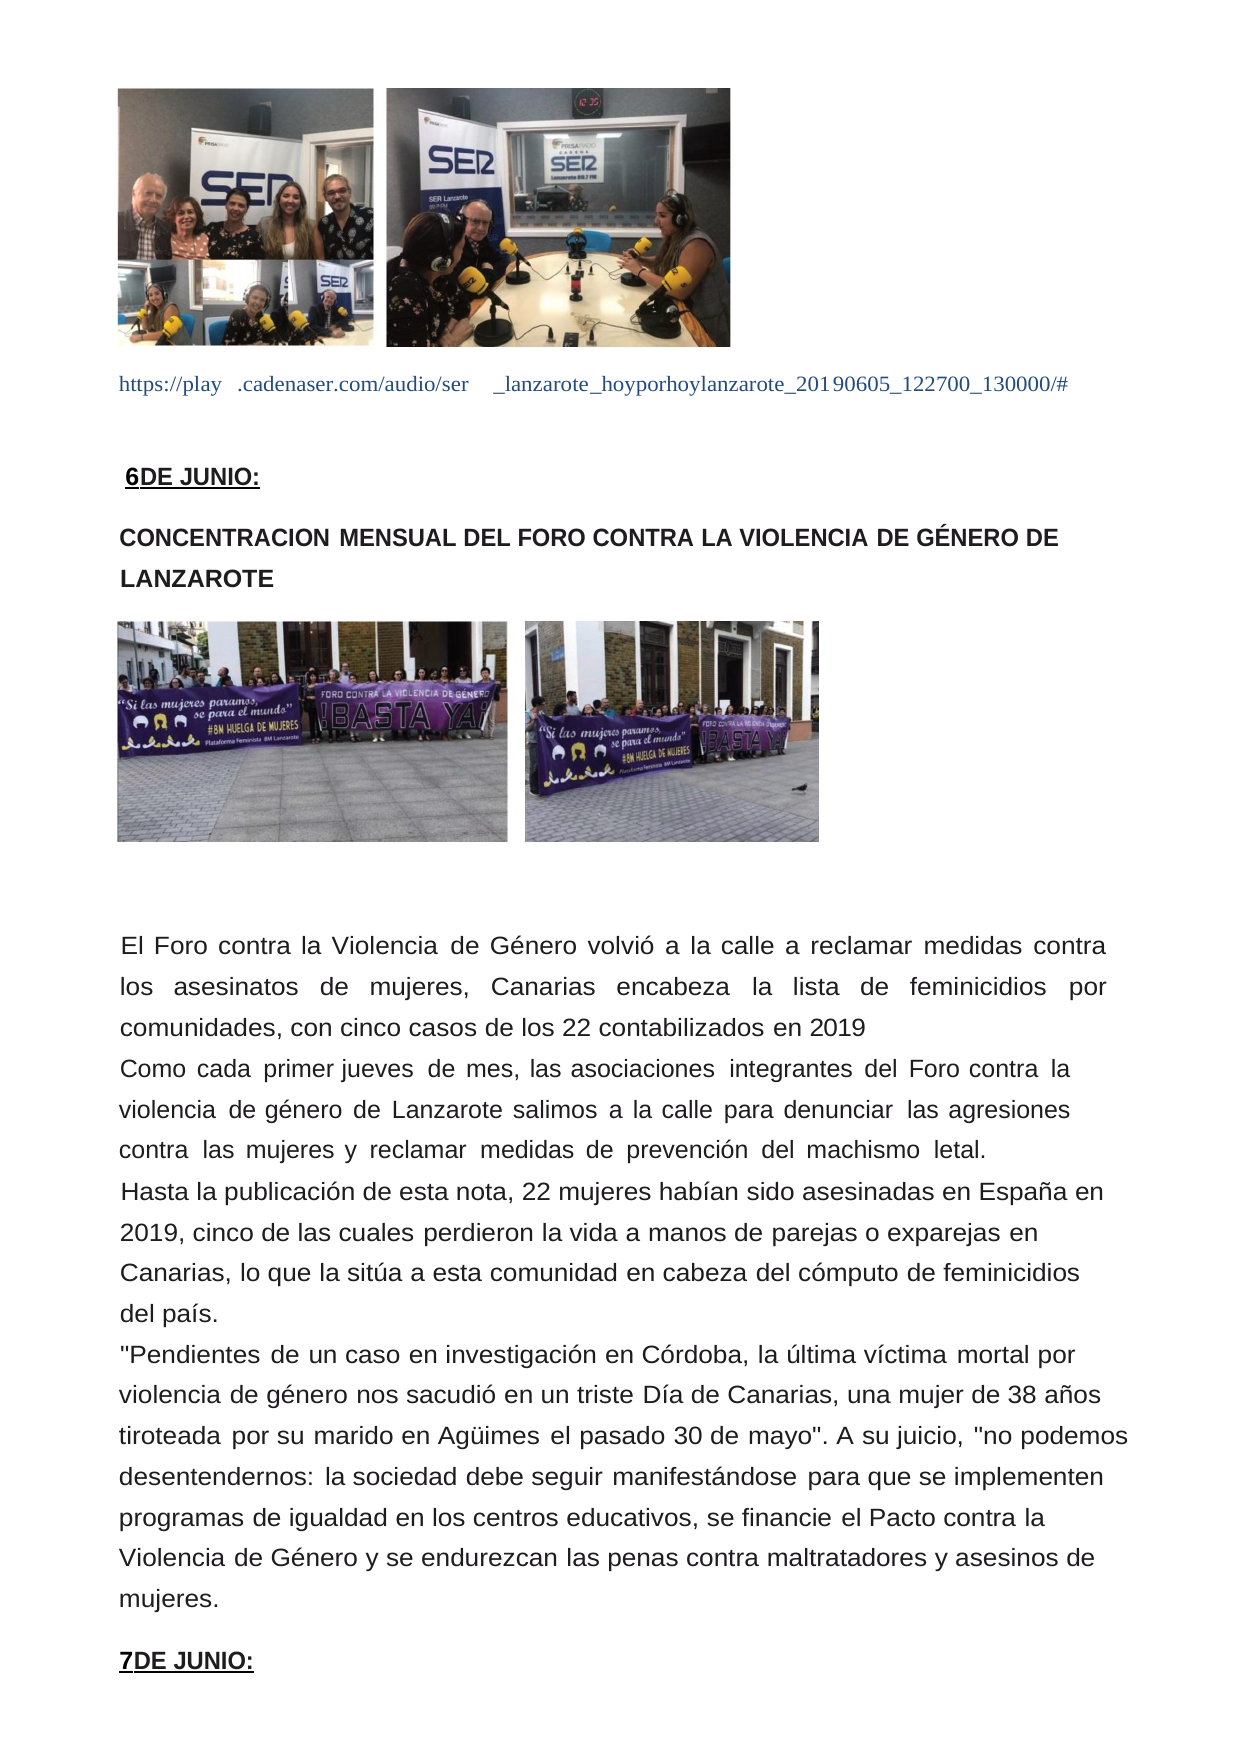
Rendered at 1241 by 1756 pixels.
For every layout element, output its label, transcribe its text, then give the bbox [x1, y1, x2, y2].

text CONCENTRACION MENSUAL DEL FORO CONTRA LA VIOLENCIA DE GÉNERO DE LANZAROTE [119, 523, 1124, 593]
list DE JUNIO: [125, 462, 1141, 490]
text "Pendientes de un caso en investigación en Córdoba, la última víctima mortal por violencia de género nos sacudió en un triste Día de Canarias, una mujer de 38 años tiroteada por su marido en Agüimes el pasado 30 de mayo". A su juicio, "no podemos desentendernos: la sociedad debe seguir manifestándose para que se implementen programas de igualdad en los centros educativos, se financie el Pacto contra la Violencia de Género y se endurezcan las penas contra maltratadores y asesinos de mujeres. [119, 1340, 1129, 1613]
text Hasta la publicación de esta nota, 22 mujeres habían sido asesinadas en España en 2019, cinco de las cuales perdieron la vida a manos de parejas o exparejas en Canarias, lo que la sitúa a esta comunidad en cabeza del cómputo de feminicidios del país. [119, 1177, 1124, 1328]
list DE JUNIO: [119, 1646, 1141, 1674]
text Como cada primer jueves de mes, las asociaciones integrantes del Foro contra la violencia de género de Lanzarote salimos a la calle para denunciar las agresiones contra las mujeres y reclamar medidas de prevención del machismo letal. [119, 1054, 1071, 1164]
text El Foro contra la Violencia de Género volvió a la calle a reclamar medidas contra los asesinatos de mujeres, Canarias encabeza la lista de feminicidios por comunidades, con cinco casos de los 22 contabilizados en 2019 [119, 931, 1107, 1042]
text https://play .cadenaser.com/audio/ser _lanzarote_hoyporhoylanzarote_20190605_122700_130000/# [118, 371, 1141, 396]
